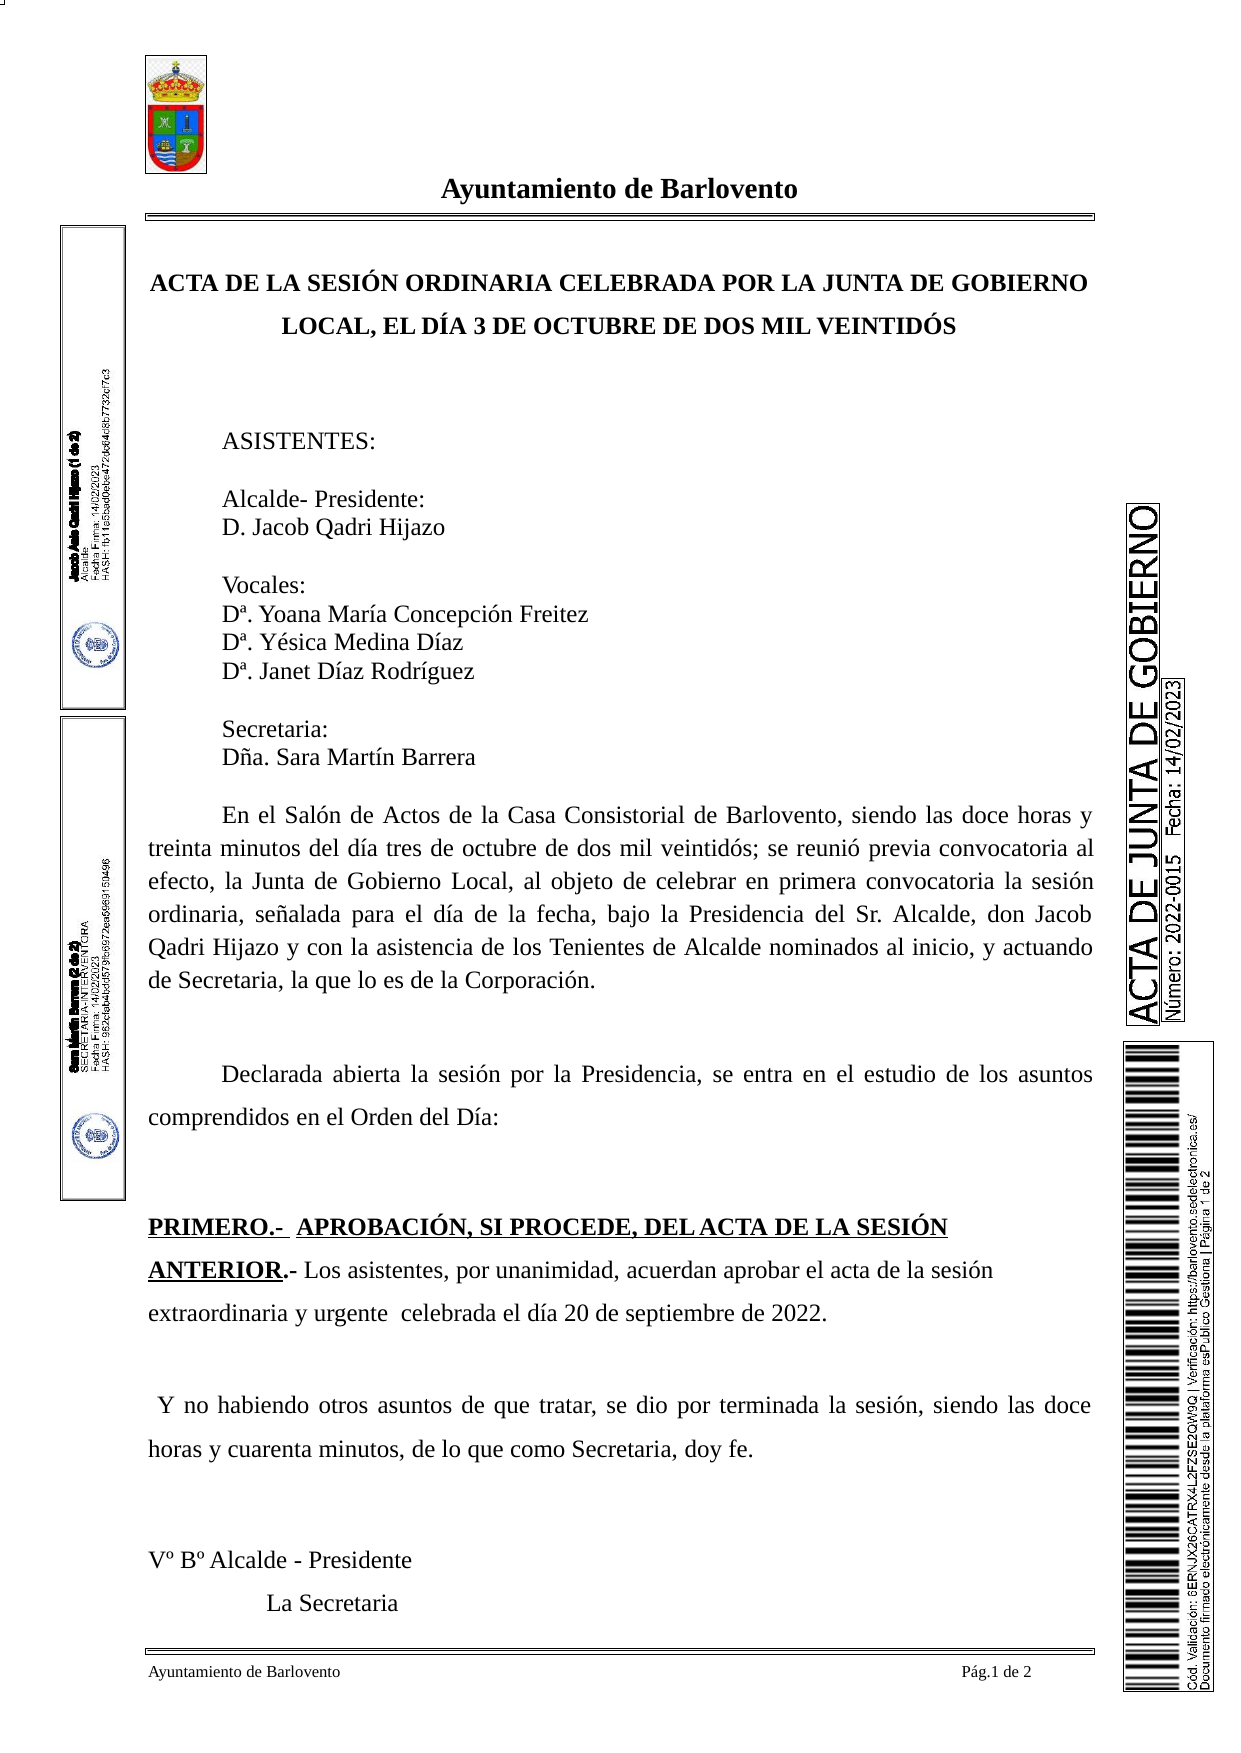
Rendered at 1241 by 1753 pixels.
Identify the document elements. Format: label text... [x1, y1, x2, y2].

text Dª. Janet Díaz Rodríguez [222, 657, 616, 685]
text D. Jacob Qadri Hijazo [222, 514, 470, 541]
text Pág.1 de 2 [961, 1662, 1056, 1681]
text En el Salón de Actos de la Casa Consistorial de Barlovento, siendo las doce horas y [222, 801, 1117, 829]
text de Secretaria, la que lo es de la Corporación. [148, 966, 1117, 994]
picture [1162, 679, 1184, 1021]
text ANTERIOR.- Los asistentes, por unanimidad, acuerdan aprobar el acta de la sesión [148, 1256, 1017, 1284]
picture [1127, 504, 1159, 1025]
text Declarada abierta la sesión por la Presidencia, se entra en el estudio de los asuntos [221, 1060, 1116, 1088]
text Secretaria: [222, 715, 501, 743]
text horas y cuarenta minutos, de lo que como Secretaria, doy fe. [148, 1435, 1116, 1463]
text treinta minutos del día tres de octubre de dos mil veintidós; se reunió previa convocatoria al [148, 834, 1117, 862]
text ASISTENTES: [222, 427, 401, 455]
text extraordinaria y urgente celebrada el día 20 de septiembre de 2022. [148, 1299, 1017, 1327]
text LOCAL, EL DÍA 3 DE OCTUBRE DE DOS MIL VEINTIDÓS [281, 312, 1116, 340]
picture [1124, 1042, 1213, 1691]
text Ayuntamiento de Barlovento [148, 1662, 366, 1681]
text Ayuntamiento de Barlovento [441, 173, 825, 205]
picture [61, 717, 125, 1200]
text Vº Bº Alcalde - Presidente [148, 1546, 438, 1574]
text ordinaria, señalada para el día de la fecha, bajo la Presidencia del Sr. Alcalde, don Jacob [148, 900, 1117, 928]
text comprendidos en el Orden del Día: [148, 1103, 1116, 1131]
text efecto, la Junta de Gobierno Local, al objeto de celebrar en primera convocatoria la sesión [148, 867, 1117, 895]
text La Secretaria [266, 1589, 438, 1617]
picture [146, 1649, 1094, 1654]
picture [146, 56, 206, 173]
text Y no habiendo otros asuntos de que tratar, se dio por terminada la sesión, siendo las doce [157, 1392, 1116, 1419]
text Vocales: [222, 571, 334, 599]
text PRIMERO.- APROBACIÓN, SI PROCEDE, DEL ACTA DE LA SESIÓN [148, 1213, 1017, 1241]
text Dª. Yoana María Concepción Freitez [222, 600, 616, 628]
text ACTA DE LA SESIÓN ORDINARIA CELEBRADA POR LA JUNTA DE GOBIERNO [149, 269, 1116, 297]
picture [146, 214, 1094, 220]
picture [61, 226, 125, 709]
text Qadri Hijazo y con la asistencia de los Tenientes de Alcalde nominados al inicio, y actuando [148, 933, 1117, 961]
text Dña. Sara Martín Barrera [222, 744, 501, 771]
text Alcalde- Presidente: [222, 485, 470, 513]
text Dª. Yésica Medina Díaz [222, 629, 616, 656]
